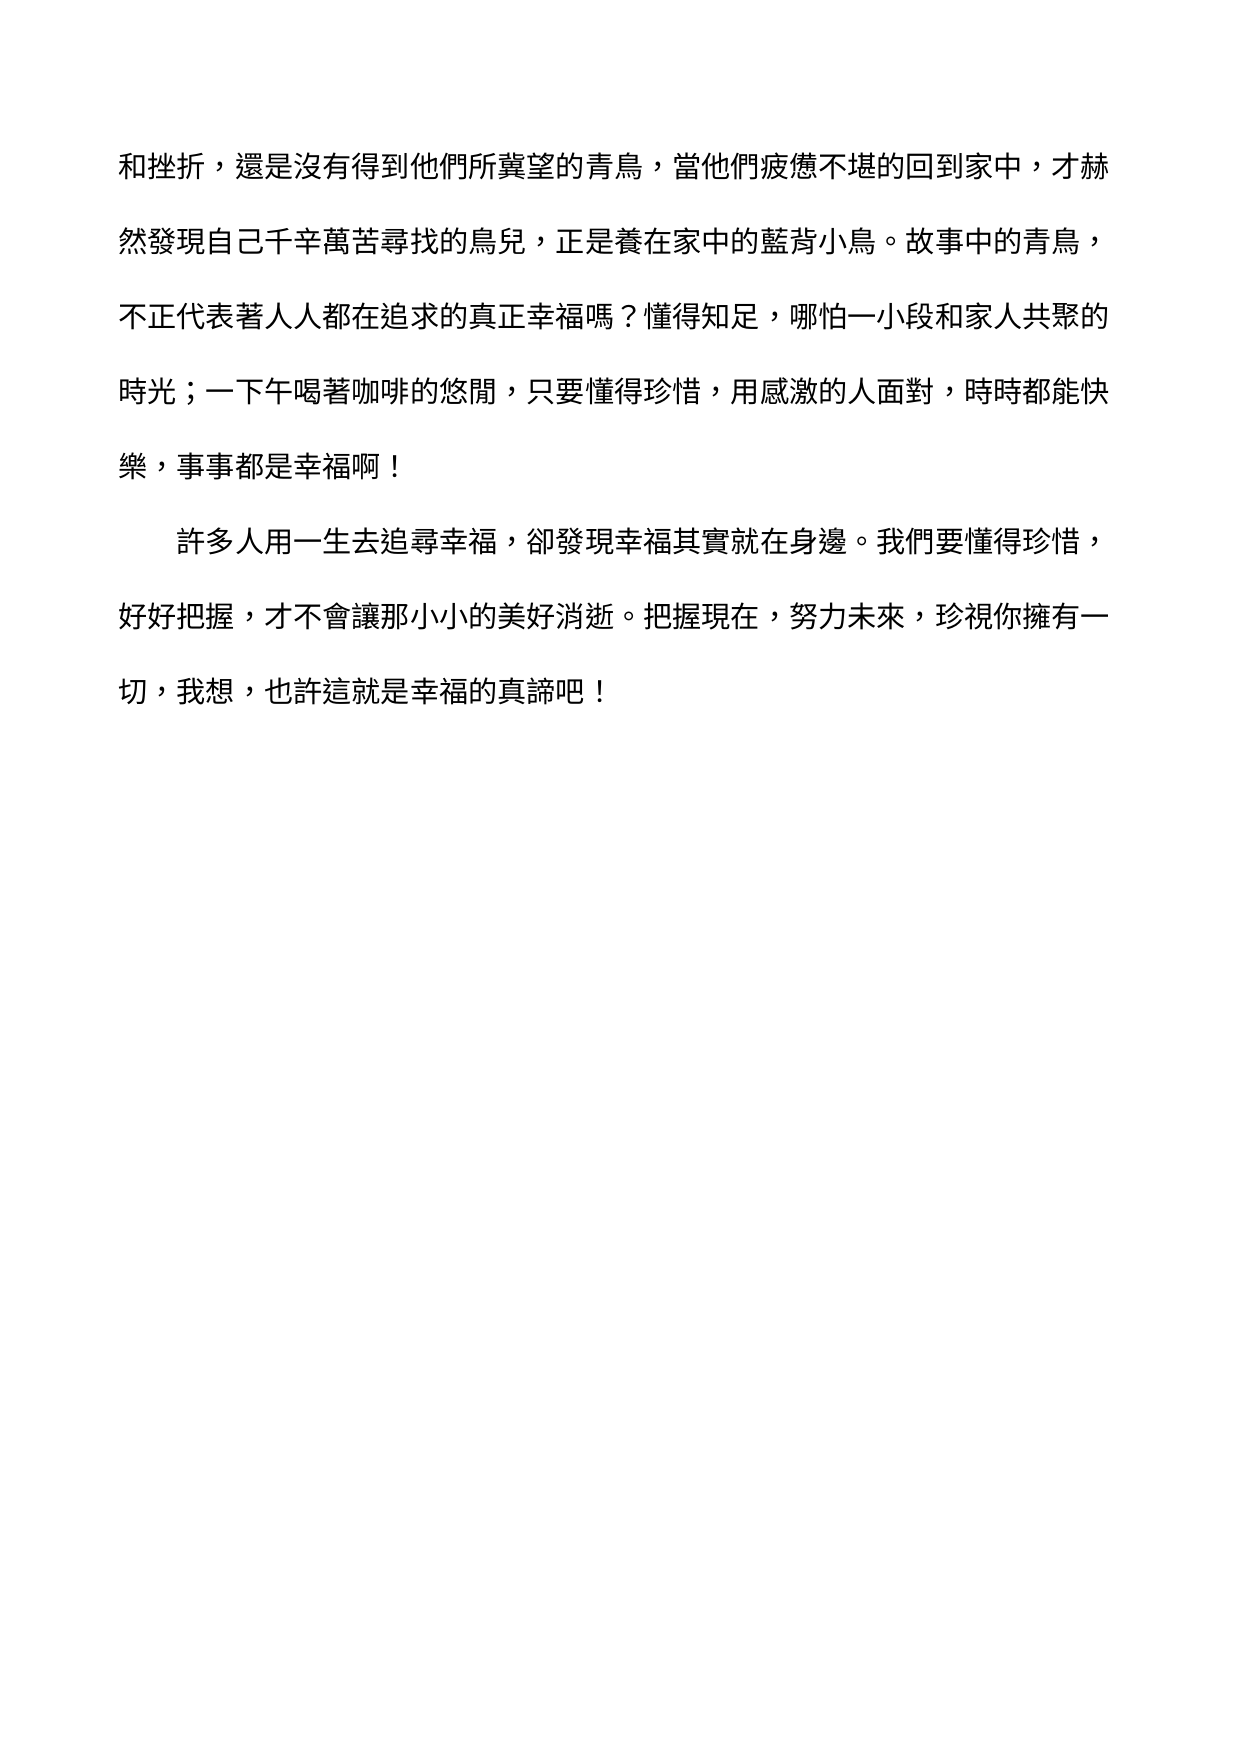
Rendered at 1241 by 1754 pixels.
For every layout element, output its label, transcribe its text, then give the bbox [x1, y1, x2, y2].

text 許多人用一生去追尋幸福，卻發現幸福其實就在身邊。我們要懂得珍惜，好好把握，才不會讓那小小的美好消逝。把握現在，努力未來，珍視你擁有一切，我想，也許這就是幸福的真諦吧！ [118, 502, 1122, 727]
text 和挫折，還是沒有得到他們所冀望的青鳥，當他們疲憊不堪的回到家中，才赫然發現自己千辛萬苦尋找的鳥兒，正是養在家中的藍背小鳥。故事中的青鳥，不正代表著人人都在追求的真正幸福嗎？懂得知足，哪怕一小段和家人共聚的時光；一下午喝著咖啡的悠閒，只要懂得珍惜，用感激的人面對，時時都能快樂，事事都是幸福啊！ [118, 127, 1122, 502]
